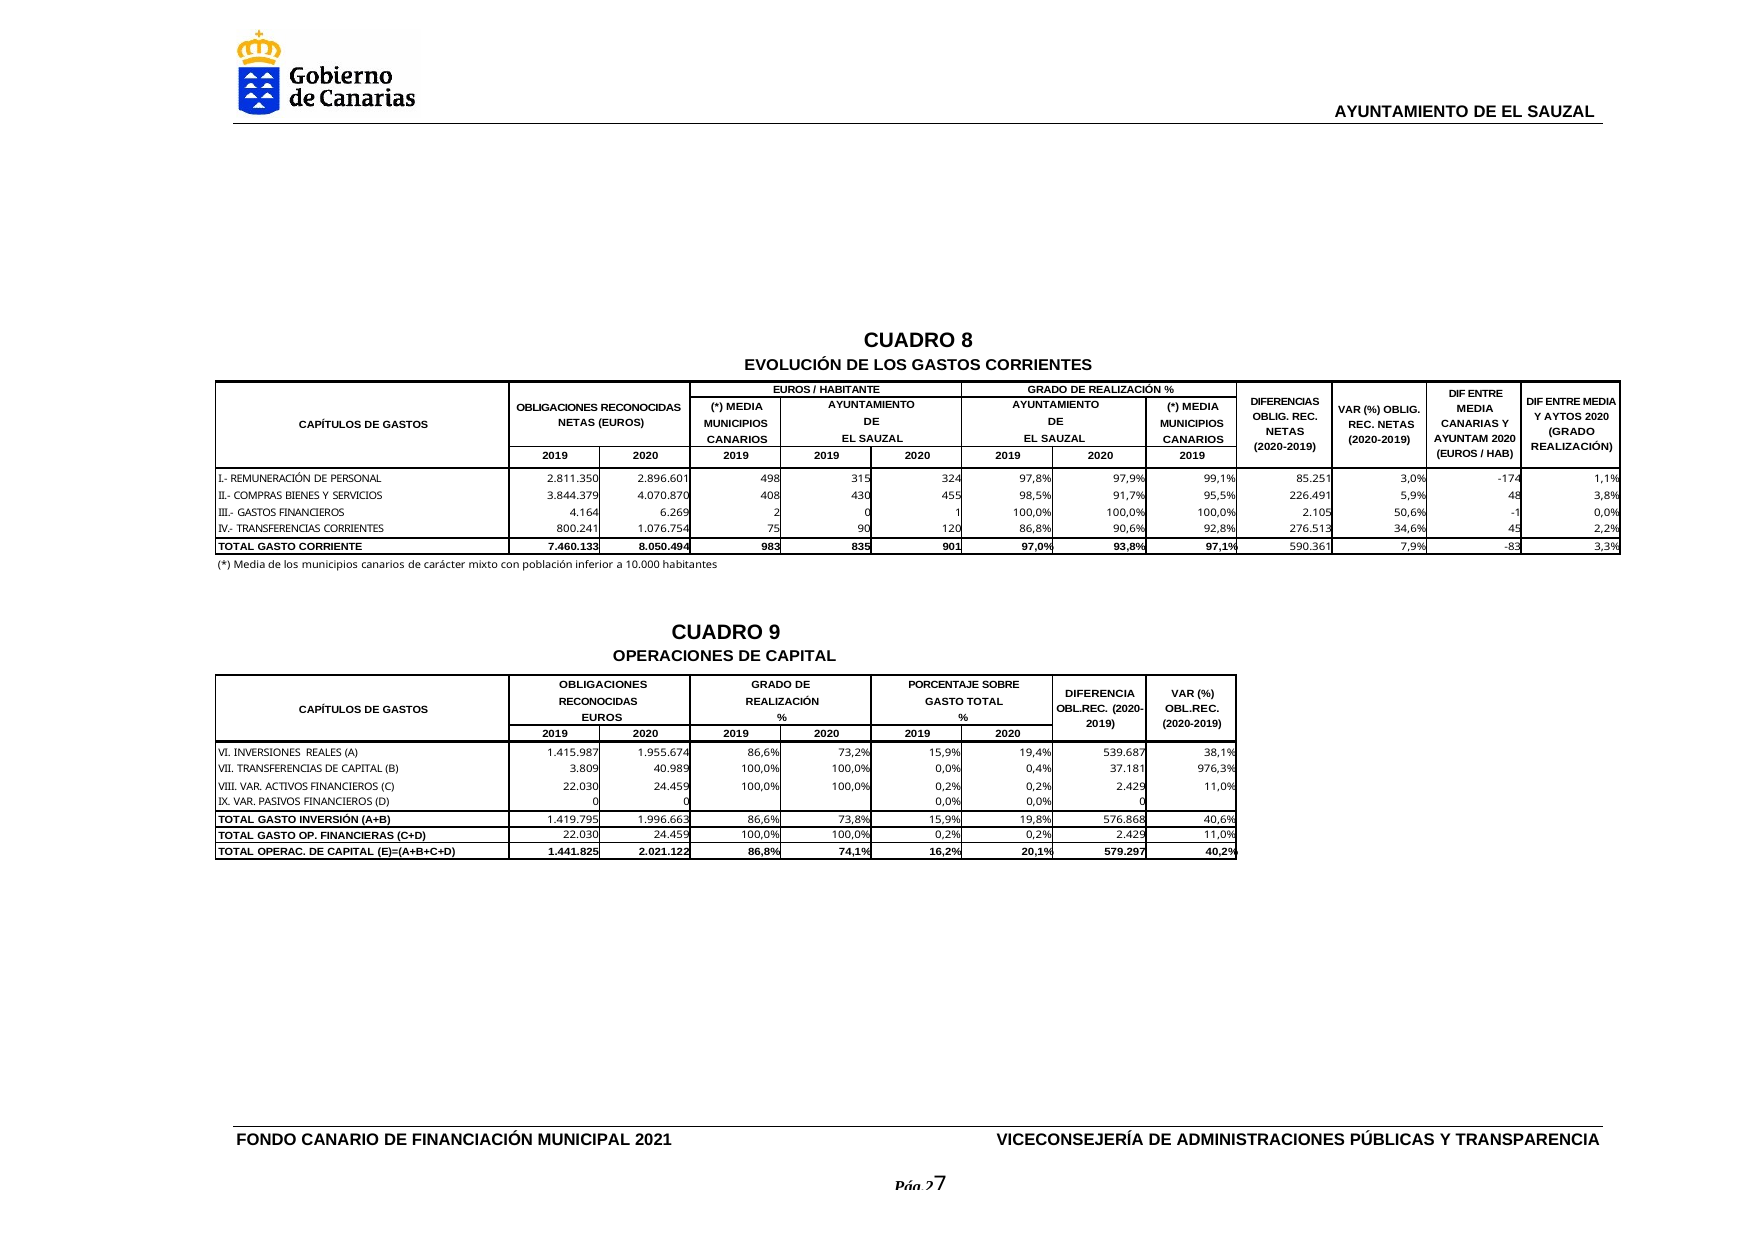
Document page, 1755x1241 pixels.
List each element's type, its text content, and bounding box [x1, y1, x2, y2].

table_cell 3,0% [1333, 469, 1426, 485]
table_cell 75 [691, 520, 780, 537]
table_cell 226.491 [1237, 485, 1331, 502]
table_cell 91,7% [1053, 485, 1145, 502]
table_cell 6.269 [600, 503, 689, 520]
table_cell III.- GASTOS FINANCIEROS [216, 503, 508, 520]
table_cell 408 [691, 485, 780, 502]
table_cell 2019 [691, 447, 780, 467]
table_cell [1147, 794, 1235, 810]
table_cell 34,6% [1333, 520, 1426, 537]
text EVOLUCIÓN DE LOS GASTOS CORRIENTES [529, 355, 1307, 373]
table_cell 24.459 [600, 828, 689, 842]
table_cell 19,8% [962, 812, 1052, 826]
table_cell 37.181 [1053, 759, 1145, 776]
table_cell 97,0% [962, 539, 1052, 553]
table_cell 100,0% [781, 759, 870, 776]
table_cell 0 [510, 794, 599, 810]
table_cell 100,0% [781, 828, 870, 842]
table_cell 100,0% [691, 828, 780, 842]
table_cell 2020 [781, 726, 870, 740]
table_cell [691, 794, 780, 810]
table_cell 7,9% [1333, 539, 1426, 553]
table_cell 835 [781, 539, 870, 553]
table_cell 90 [781, 520, 870, 537]
table_cell 800.241 [510, 520, 599, 537]
table_cell 1,1% [1522, 469, 1619, 485]
table_cell 95,5% [1147, 485, 1236, 502]
table_cell -174 [1427, 469, 1520, 485]
table_cell 16,2% [872, 843, 961, 858]
table_cell 0,2% [962, 828, 1052, 842]
table_cell 1.419.795 [510, 812, 599, 826]
table_cell 430 [781, 485, 870, 502]
table_header CAPÍTULOS DE GASTOS [216, 676, 508, 740]
table_cell [781, 794, 870, 810]
table_cell 0 [1053, 794, 1145, 810]
table_header DIF ENTRE MEDIA CANARIAS Y AYUNTAM 2020 (EUROS / HAB) [1427, 383, 1520, 467]
table_cell 8.050.494 [600, 539, 689, 553]
table_cell 86,8% [962, 520, 1052, 537]
table_cell 2,2% [1522, 520, 1619, 537]
table_cell 45 [1427, 520, 1520, 537]
table_cell 2.021.122 [600, 843, 689, 858]
table_cell 73,2% [781, 743, 870, 759]
table_cell 324 [872, 469, 961, 485]
table_cell 3.844.379 [510, 485, 599, 502]
table_header VAR (%) OBLIG. REC. NETAS (2020-2019) [1333, 383, 1426, 467]
table_cell 24.459 [600, 776, 689, 793]
table_cell 15,9% [872, 743, 961, 759]
table_cell 0 [781, 503, 870, 520]
table_cell (*) MEDIA MUNICIPIOS CANARIOS [1147, 398, 1236, 446]
table_cell II.- COMPRAS BIENES Y SERVICIOS [216, 485, 508, 502]
table_header CAPÍTULOS DE GASTOS [216, 383, 508, 467]
table_cell (*) MEDIA MUNICIPIOS CANARIOS [691, 398, 780, 446]
table_cell 579.297 [1053, 843, 1145, 858]
table_cell 7.460.133 [510, 539, 599, 553]
table_cell 2.105 [1237, 503, 1331, 520]
table_cell 315 [781, 469, 870, 485]
table_cell 1.996.663 [600, 812, 689, 826]
table_cell 1 [872, 503, 961, 520]
table_cell 455 [872, 485, 961, 502]
table_cell 2020 [1053, 447, 1145, 467]
table_cell 0,2% [872, 828, 961, 842]
table_header OBLIGACIONES RECONOCIDAS NETAS (EUROS) [510, 383, 689, 446]
table_cell 2019 [510, 726, 599, 740]
table_cell 86,8% [691, 843, 780, 858]
table_cell 0,2% [872, 776, 961, 793]
table_cell 976,3% [1147, 759, 1235, 776]
table_cell 0,0% [962, 794, 1052, 810]
table_cell 38,1% [1147, 743, 1235, 759]
table_cell -83 [1427, 539, 1520, 553]
table_header PORCENTAJE SOBRE GASTO TOTAL % [872, 676, 1052, 724]
table_cell 97,8% [962, 469, 1052, 485]
table_cell 1.076.754 [600, 520, 689, 537]
table_cell 15,9% [872, 812, 961, 826]
table_cell 22.030 [510, 776, 599, 793]
table_cell 100,0% [1053, 503, 1145, 520]
table_cell AYUNTAMIENTO DE EL SAUZAL [781, 398, 961, 446]
table_cell 1.441.825 [510, 843, 599, 858]
table_cell 20,1% [962, 843, 1052, 858]
table_cell 0,4% [962, 759, 1052, 776]
table_cell 1.955.674 [600, 743, 689, 759]
table_header GRADO DE REALIZACIÓN % [691, 676, 870, 724]
table_cell 2019 [691, 726, 780, 740]
table_cell 2019 [872, 726, 961, 740]
table_cell 100,0% [691, 759, 780, 776]
table_cell TOTAL GASTO INVERSIÓN (A+B) [216, 812, 508, 826]
table_cell 98,5% [962, 485, 1052, 502]
table_cell 590.361 [1237, 539, 1331, 553]
table_cell 100,0% [962, 503, 1052, 520]
table_cell 2020 [600, 447, 689, 467]
table_cell 0,0% [1522, 503, 1619, 520]
table_cell 86,6% [691, 812, 780, 826]
table_cell 901 [872, 539, 961, 553]
table_cell 2 [691, 503, 780, 520]
table_cell AYUNTAMIENTO DE EL SAUZAL [962, 398, 1145, 446]
table_cell 5,9% [1333, 485, 1426, 502]
table_cell 3,3% [1522, 539, 1619, 553]
table_cell 2.429 [1053, 828, 1145, 842]
table_cell 120 [872, 520, 961, 537]
table_cell 90,6% [1053, 520, 1145, 537]
table_cell IX. VAR. PASIVOS FINANCIEROS (D) [216, 794, 508, 810]
table_cell I.- REMUNERACIÓN DE PERSONAL [216, 469, 508, 485]
table_cell 73,8% [781, 812, 870, 826]
table_cell 4.070.870 [600, 485, 689, 502]
table_cell 2.896.601 [600, 469, 689, 485]
table_cell 40,6% [1147, 812, 1235, 826]
table_cell 97,1% [1147, 539, 1236, 553]
table_cell VI. INVERSIONES REALES (A) [216, 743, 508, 759]
table_cell 983 [691, 539, 780, 553]
table_cell 2020 [600, 726, 689, 740]
table_cell VIII. VAR. ACTIVOS FINANCIEROS (C) [216, 776, 508, 793]
table_cell 2019 [510, 447, 599, 467]
text OPERACIONES DE CAPITAL [142, 647, 1307, 665]
table_cell 97,9% [1053, 469, 1145, 485]
table_cell 1.415.987 [510, 743, 599, 759]
table_cell 40,2% [1147, 843, 1235, 858]
table_cell 276.513 [1237, 520, 1331, 537]
table_header EUROS / HABITANTE [691, 383, 961, 396]
table_cell 2019 [1147, 447, 1236, 467]
table_cell 0,0% [872, 759, 961, 776]
table_cell 19,4% [962, 743, 1052, 759]
table_cell TOTAL GASTO CORRIENTE [216, 539, 508, 553]
table_cell 4.164 [510, 503, 599, 520]
table_cell -1 [1427, 503, 1520, 520]
table_cell 99,1% [1147, 469, 1236, 485]
table_cell IV.- TRANSFERENCIAS CORRIENTES [216, 520, 508, 537]
text CUADRO 8 [529, 328, 1307, 352]
table_cell 2020 [872, 447, 961, 467]
table_cell TOTAL OPERAC. DE CAPITAL (E)=(A+B+C+D) [216, 843, 508, 858]
table_cell 0 [600, 794, 689, 810]
table_cell TOTAL GASTO OP. FINANCIERAS (C+D) [216, 828, 508, 842]
table_cell 2.429 [1053, 776, 1145, 793]
text (*) Media de los municipios canarios de carácter mixto con población inferior a 10.000 habitantes [218, 557, 1633, 571]
table_cell 539.687 [1053, 743, 1145, 759]
text CUADRO 9 [145, 620, 1307, 644]
table_cell 3,8% [1522, 485, 1619, 502]
table_cell 0,2% [962, 776, 1052, 793]
table_cell 50,6% [1333, 503, 1426, 520]
table_cell 22.030 [510, 828, 599, 842]
table_header VAR (%) OBL.REC. (2020-2019) [1147, 676, 1235, 740]
table_cell 40.989 [600, 759, 689, 776]
table_cell 2020 [962, 726, 1052, 740]
table_cell 74,1% [781, 843, 870, 858]
table_cell 92,8% [1147, 520, 1236, 537]
table_cell 86,6% [691, 743, 780, 759]
table_cell 498 [691, 469, 780, 485]
table_header DIF ENTRE MEDIA Y AYTOS 2020 (GRADO REALIZACIÓN) [1522, 383, 1619, 467]
table_cell 2.811.350 [510, 469, 599, 485]
table_cell 48 [1427, 485, 1520, 502]
table_header GRADO DE REALIZACIÓN % [962, 383, 1236, 396]
table_cell 11,0% [1147, 776, 1235, 793]
table_header OBLIGACIONES RECONOCIDAS EUROS [510, 676, 689, 724]
table_cell VII. TRANSFERENCIAS DE CAPITAL (B) [216, 759, 508, 776]
table_cell 576.868 [1053, 812, 1145, 826]
table_cell 93,8% [1053, 539, 1145, 553]
table_header DIFERENCIAS OBLIG. REC. NETAS (2020-2019) [1237, 383, 1331, 467]
table_cell 85.251 [1237, 469, 1331, 485]
table_cell 100,0% [1147, 503, 1236, 520]
table_cell 0,0% [872, 794, 961, 810]
table_cell 2019 [781, 447, 870, 467]
table_cell 2019 [962, 447, 1052, 467]
table_cell 3.809 [510, 759, 599, 776]
table_header DIFERENCIA OBL.REC. (2020- 2019) [1053, 676, 1145, 740]
table_cell 11,0% [1147, 828, 1235, 842]
table_cell 100,0% [781, 776, 870, 793]
table_cell 100,0% [691, 776, 780, 793]
